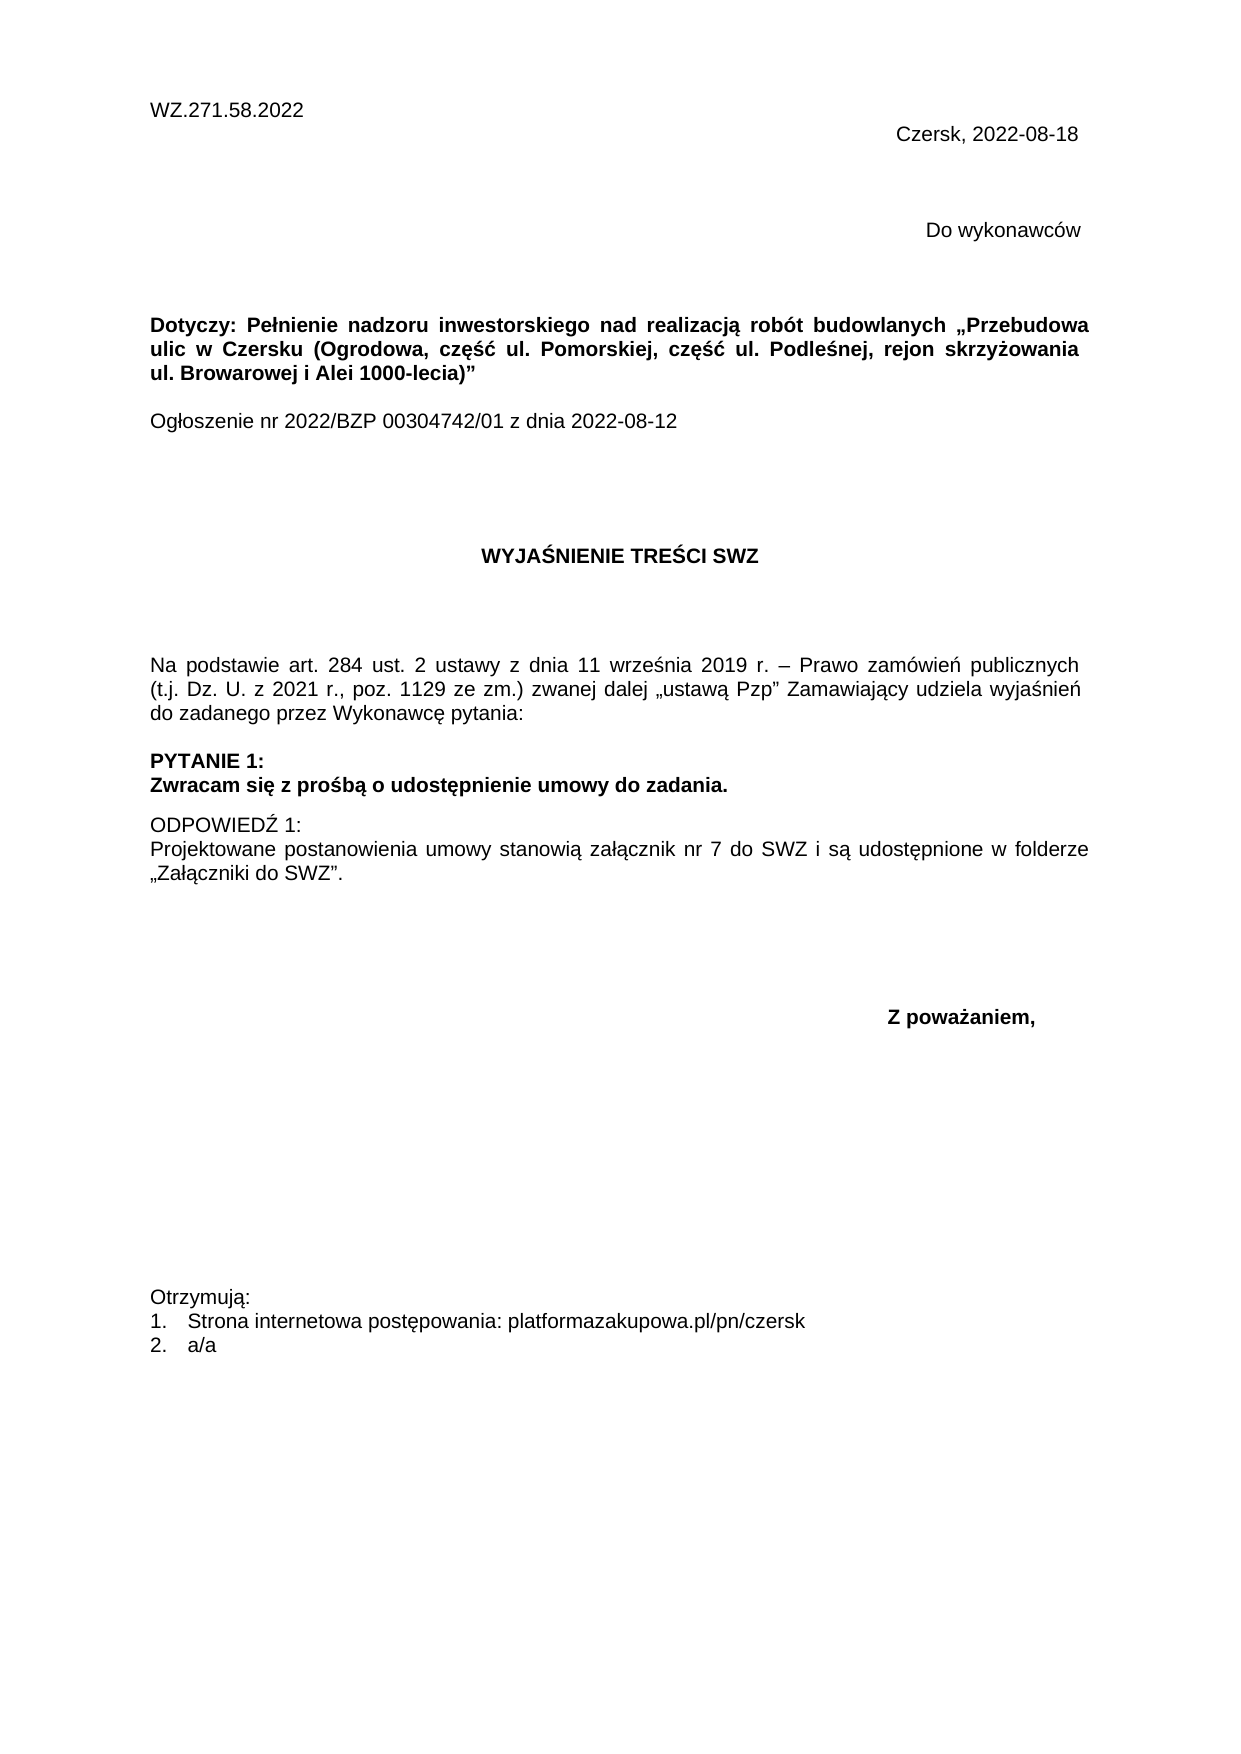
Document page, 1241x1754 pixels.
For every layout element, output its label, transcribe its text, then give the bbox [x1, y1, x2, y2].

text WYJAŚNIENIE TREŚCI SWZ [150, 543, 1090, 567]
list a/a [150, 1333, 1090, 1357]
text Dotyczy: Pełnienie nadzoru inwestorskiego nad realizacją robót budowlanych „Przebudowa ulic w Czersku (Ogrodowa, część ul. Pomorskiej, część ul. Podleśnej, rejon skrzyżowania ul. Browarowej i Alei 1000-lecia)” [150, 313, 1090, 385]
text ODPOWIEDŹ 1: [150, 813, 1090, 837]
text Do wykonawców [666, 217, 1090, 241]
text Czersk, 2022-08-18 [150, 122, 1090, 146]
text PYTANIE 1: [150, 749, 1090, 773]
text Otrzymują: [150, 1285, 1090, 1309]
text Zwracam się z prośbą o udostępnienie umowy do zadania. [150, 773, 1090, 797]
text Ogłoszenie nr 2022/BZP 00304742/01 z dnia 2022-08-12 [150, 409, 1090, 433]
text Projektowane postanowienia umowy stanowią załącznik nr 7 do SWZ i są udostępnione w folderze „Załączniki do SWZ”. [150, 837, 1090, 885]
text WZ.271.58.2022 [150, 98, 1090, 122]
text Z poważaniem, [887, 1005, 1090, 1029]
text Na podstawie art. 284 ust. 2 ustawy z dnia 11 września 2019 r. – Prawo zamówień publicznych (t.j. Dz. U. z 2021 r., poz. 1129 ze zm.) zwanej dalej „ustawą Pzp” Zamawiający udziela wyjaśnień do zadanego przez Wykonawcę pytania: [150, 653, 1090, 725]
list Strona internetowa postępowania: platformazakupowa.pl/pn/czersk [150, 1309, 1090, 1333]
